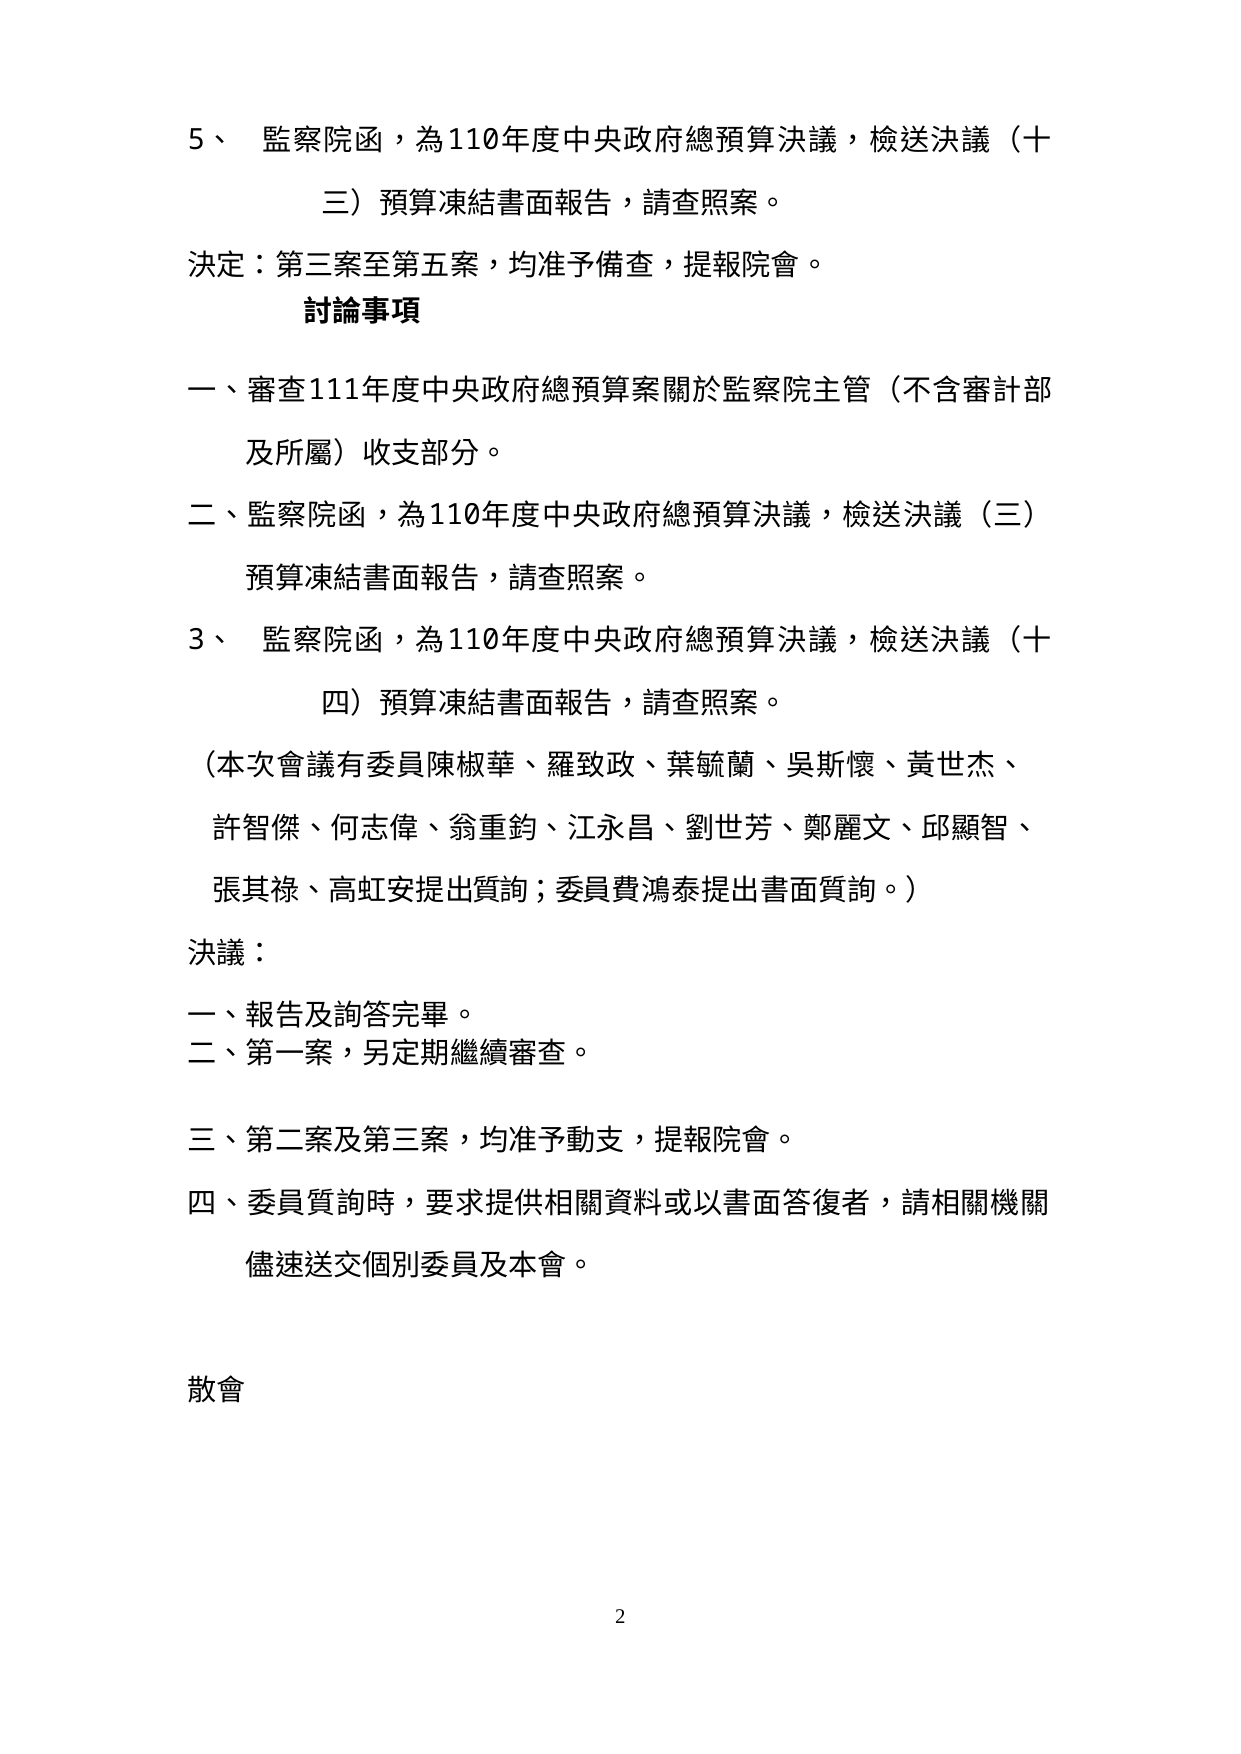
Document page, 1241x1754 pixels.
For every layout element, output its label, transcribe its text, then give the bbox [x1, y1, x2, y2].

text 二、監察院函，為110年度中央政府總預算決議，檢送決議（三）預算凍結書面報告，請查照案。 [187, 471, 1053, 596]
text 二、第一案，另定期繼續審查。 [187, 1034, 1053, 1071]
text 一、報告及詢答完畢。 [187, 971, 1053, 1034]
text 三、第二案及第三案，均准予動支，提報院會。 [187, 1096, 1058, 1159]
text 許智傑、何志偉、翁重鈞、江永昌、劉世芳、鄭麗文、邱顯智、 [212, 784, 1053, 846]
text 張其祿、高虹安提出質詢；委員費鴻泰提出書面質詢。） [212, 846, 1053, 909]
text （本次會議有委員陳椒華、羅致政、葉毓蘭、吳斯懷、黃世杰、 [187, 721, 1053, 784]
list 監察院函，為110年度中央政府總預算決議，檢送決議（十三）預算凍結書面報告，請查照案。 [187, 96, 1053, 221]
text 一、審查111年度中央政府總預算案關於監察院主管（不含審計部及所屬）收支部分。 [187, 346, 1053, 471]
text 四、委員質詢時，要求提供相關資料或以書面答復者，請相關機關儘速送交個別委員及本會。 [187, 1159, 1053, 1284]
text 決議： [187, 909, 1053, 971]
text 決定：第三案至第五案，均准予備查，提報院會。 [187, 221, 1053, 284]
list 監察院函，為110年度中央政府總預算決議，檢送決議（十四）預算凍結書面報告，請查照案。 [187, 596, 1053, 721]
text 散會 [187, 1346, 1053, 1409]
text 討論事項 [187, 291, 1053, 329]
